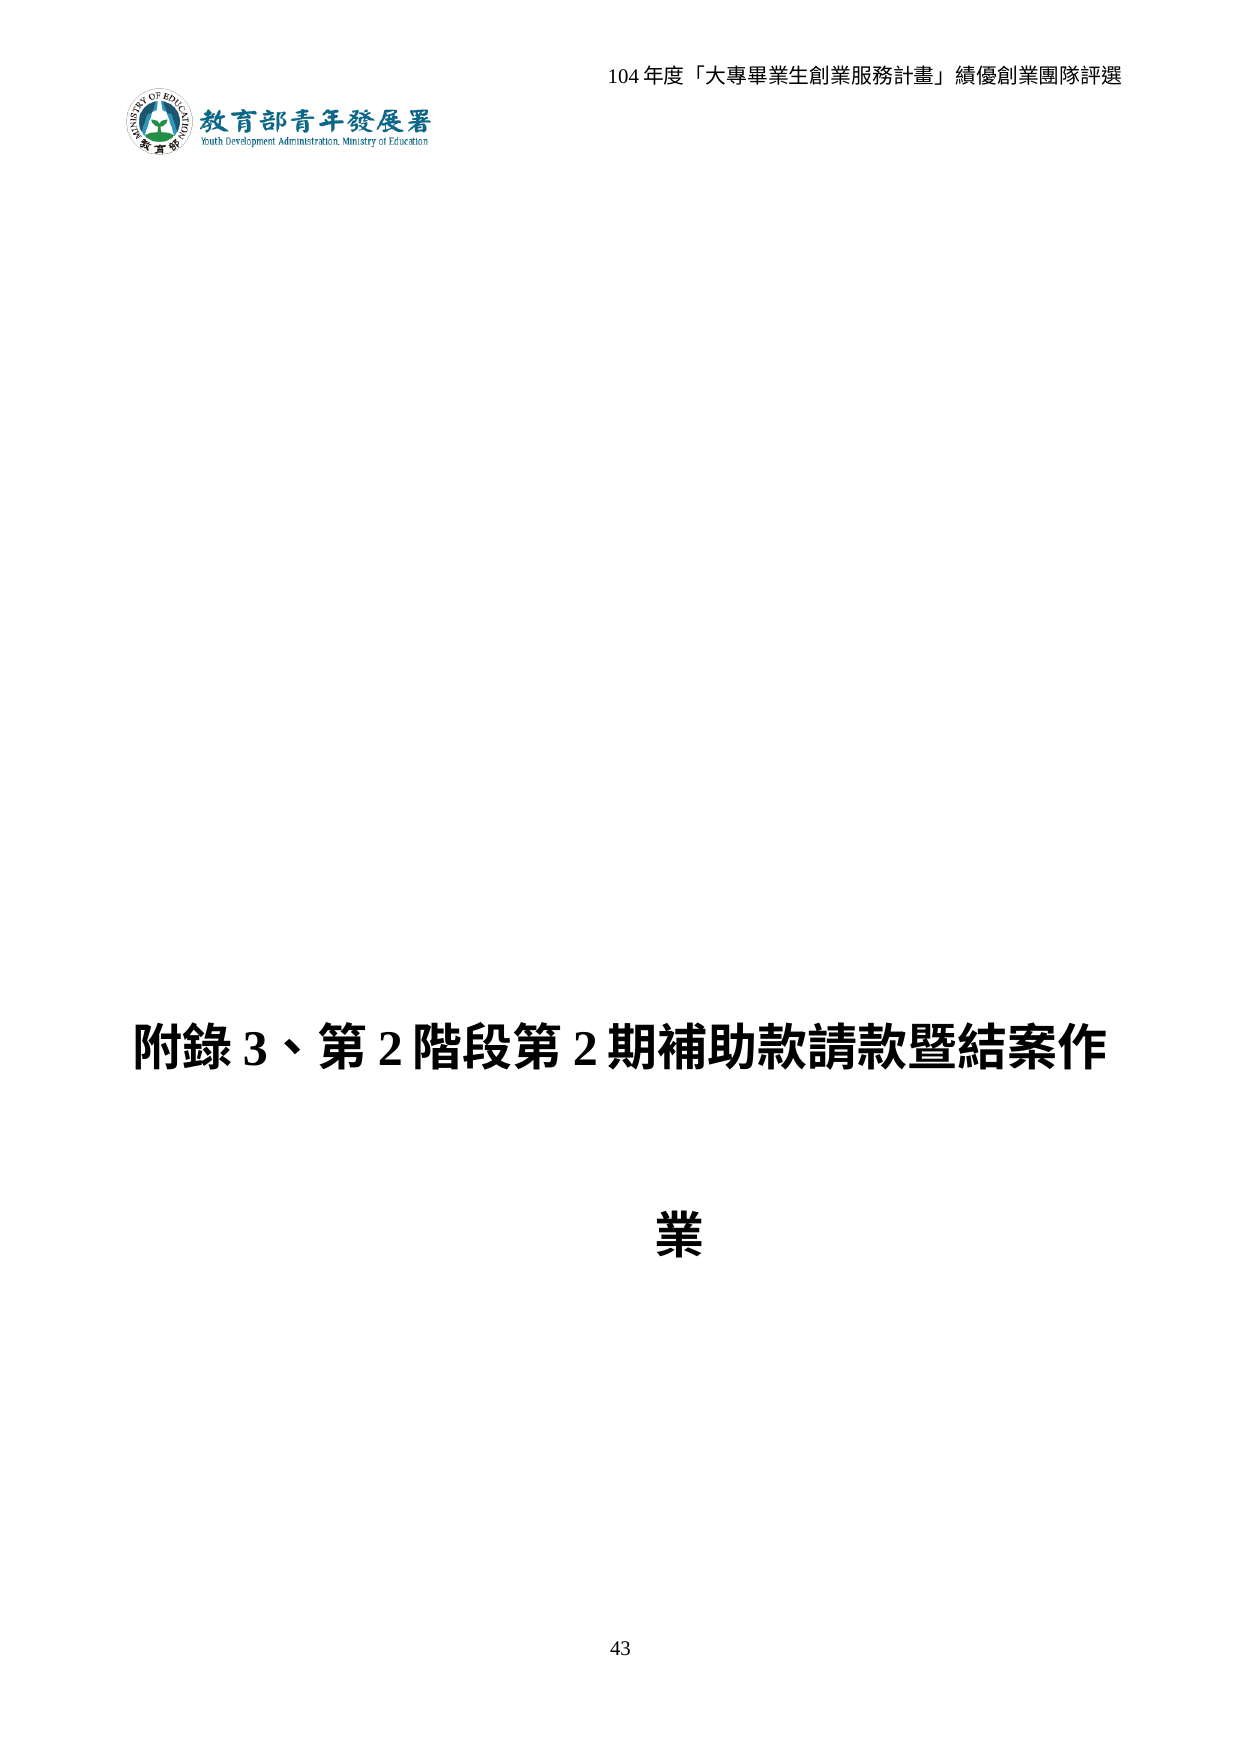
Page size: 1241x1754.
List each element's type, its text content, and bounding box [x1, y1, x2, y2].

subtitle 附錄3、第2階段第2期補助款請款暨結案作業 [118, 971, 1122, 1283]
